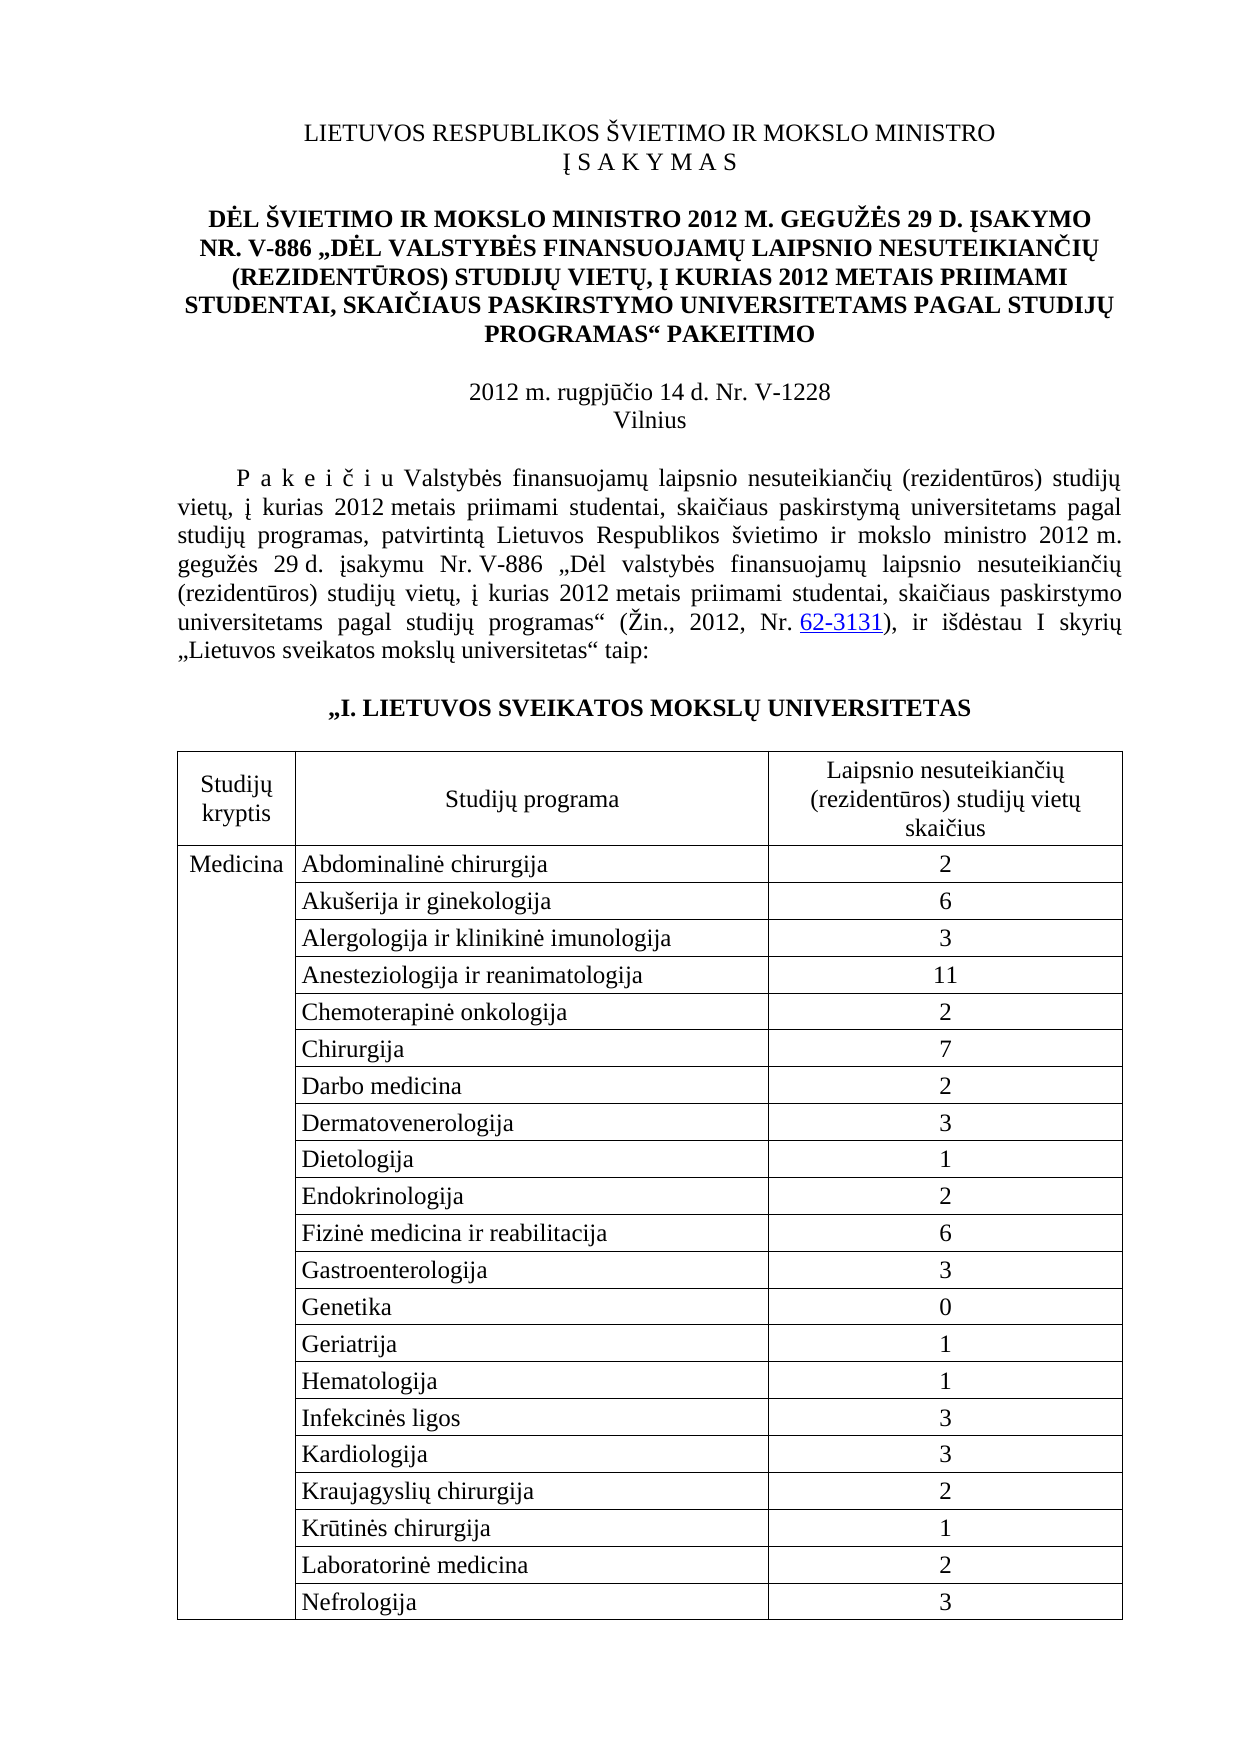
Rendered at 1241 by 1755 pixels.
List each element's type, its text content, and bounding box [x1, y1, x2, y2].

table_cell 3 [769, 1584, 1122, 1619]
table_cell Kraujagyslių chirurgija [296, 1473, 768, 1509]
table_cell Nefrologija [296, 1584, 768, 1619]
table_cell Hematologija [296, 1362, 768, 1398]
table_cell Kardiologija [296, 1436, 768, 1472]
table_cell 2 [769, 1178, 1122, 1214]
table_cell Endokrinologija [296, 1178, 768, 1214]
table_cell 1 [769, 1510, 1122, 1546]
table_cell Genetika [296, 1289, 768, 1324]
text LIETUVOS RESPUBLIKOS ŠVIETIMO IR MOKSLO MINISTRO [177, 118, 1122, 147]
text P a k e i č i u Valstybės finansuojamų laipsnio nesuteikiančių (rezidentūros) studijų vietų, į kurias 2012 metais priimami studentai, skaičiaus paskirstymą universitetams pagal studijų programas, patvirtintą Lietuvos Respublikos švietimo ir mokslo ministro 2012 m. gegužės 29 d. įsakymu Nr. V-886 „Dėl valstybės finansuojamų laipsnio nesuteikiančių (rezidentūros) studijų vietų, į kurias 2012 metais priimami studentai, skaičiaus paskirstymo universitetams pagal studijų programas“ (Žin., 2012, Nr. 62-3131), ir išdėstau I skyrių „Lietuvos sveikatos mokslų universitetas“ taip: [177, 463, 1122, 664]
table_header Laipsnio nesuteikiančių (rezidentūros) studijų vietų skaičius [769, 752, 1122, 845]
table_cell Chemoterapinė onkologija [296, 994, 768, 1029]
table_cell Abdominalinė chirurgija [296, 846, 768, 882]
table_cell Gastroenterologija [296, 1252, 768, 1287]
table_cell 2 [769, 1547, 1122, 1582]
text „I. LIETUVOS SVEIKATOS MOKSLŲ UNIVERSITETAS [177, 693, 1122, 722]
text DĖL ŠVIETIMO IR MOKSLO MINISTRO 2012 M. GEGUŽĖS 29 D. ĮSAKYMO Nr. V-886 „DĖL VALSTYBĖS FINANSUOJAMŲ LAIPSNIO NESUTEIKIANČIŲ (REZIDENTŪROS) STUDIJŲ VIETŲ, Į KURIAS 2012 METAIS PRIIMAMI STUDENTAI, SKAIČIAUS PASKIRSTYMO UNIVERSITETAMS PAGAL STUDIJŲ PROGRAMAS“ PAKEITIMO [177, 204, 1122, 348]
text Į S A K Y M A S [177, 147, 1122, 176]
table_cell 0 [769, 1289, 1122, 1324]
table_cell Akušerija ir ginekologija [296, 883, 768, 919]
table_header Studijų kryptis [178, 752, 295, 845]
table_cell Krūtinės chirurgija [296, 1510, 768, 1546]
table_cell Dermatovenerologija [296, 1104, 768, 1140]
table_cell 11 [769, 957, 1122, 992]
table_cell 1 [769, 1362, 1122, 1398]
table_cell 3 [769, 920, 1122, 956]
table_cell 1 [769, 1325, 1122, 1361]
table_cell 2 [769, 1067, 1122, 1103]
table_cell 7 [769, 1030, 1122, 1066]
table_cell 1 [769, 1141, 1122, 1177]
table_cell Fizinė medicina ir reabilitacija [296, 1215, 768, 1251]
table_cell Geriatrija [296, 1325, 768, 1361]
table_cell 2 [769, 846, 1122, 882]
table_cell Chirurgija [296, 1030, 768, 1066]
table_cell 2 [769, 1473, 1122, 1509]
table_cell Laboratorinė medicina [296, 1547, 768, 1582]
text 2012 m. rugpjūčio 14 d. Nr. V-1228 [177, 377, 1122, 406]
table_cell Anesteziologija ir reanimatologija [296, 957, 768, 992]
table_cell 3 [769, 1252, 1122, 1287]
table_cell 2 [769, 994, 1122, 1029]
table_cell 3 [769, 1104, 1122, 1140]
table_cell 3 [769, 1436, 1122, 1472]
table_cell Dietologija [296, 1141, 768, 1177]
table_cell Medicina [178, 846, 295, 1619]
text Vilnius [177, 406, 1122, 434]
table_cell 3 [769, 1399, 1122, 1435]
table_cell Alergologija ir klinikinė imunologija [296, 920, 768, 956]
table_cell 6 [769, 883, 1122, 919]
table_cell Darbo medicina [296, 1067, 768, 1103]
table_header Studijų programa [296, 752, 768, 845]
table_cell Infekcinės ligos [296, 1399, 768, 1435]
table_cell 6 [769, 1215, 1122, 1251]
